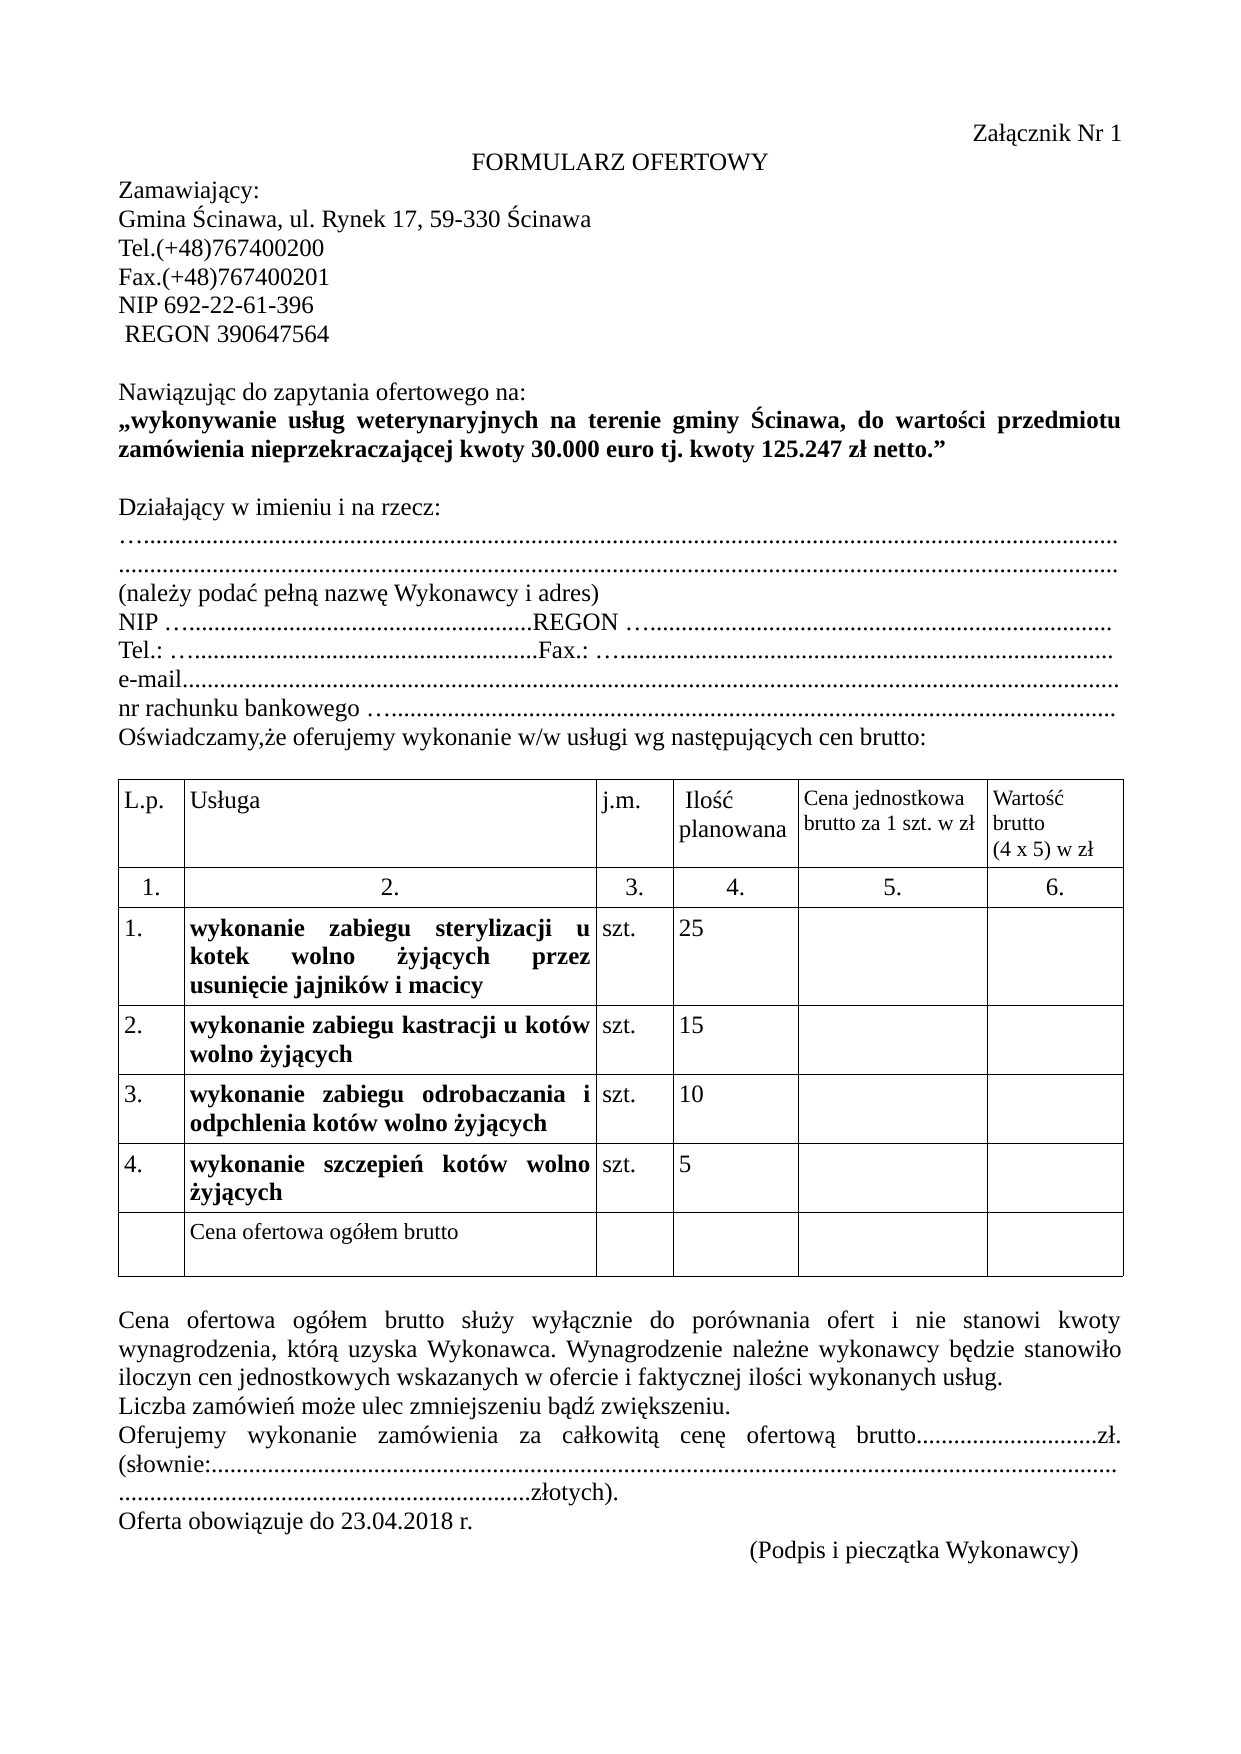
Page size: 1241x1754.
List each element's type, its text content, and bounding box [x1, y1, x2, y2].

table_cell [799, 1213, 987, 1276]
text Liczba zamówień może ulec zmniejszeniu bądź zwiększeniu. [118, 1391, 1122, 1420]
table_cell 25 [674, 908, 798, 1005]
text Tel.: ….......................................................Fax.: …............................................................................... [118, 636, 1122, 664]
table_cell [597, 1213, 673, 1276]
table_cell 1. [119, 908, 184, 1005]
table_cell 10 [674, 1075, 798, 1143]
text Zamawiający: [118, 176, 1122, 204]
table_cell wykonanie zabiegu odrobaczania i odpchlenia kotów wolno żyjących [185, 1075, 596, 1143]
table_cell wykonanie zabiegu kastracji u kotów wolno żyjących [185, 1006, 596, 1074]
table_cell [799, 1006, 987, 1074]
table_cell 1. [119, 868, 184, 907]
text NIP ….......................................................REGON ….......................................................................... [118, 607, 1122, 636]
table_cell [988, 908, 1123, 1005]
table_cell 6. [988, 868, 1123, 907]
table_cell [799, 1144, 987, 1212]
table_header L.p. [119, 780, 184, 867]
table_cell [988, 1213, 1123, 1276]
table_cell 3. [119, 1075, 184, 1143]
table_header j.m. [597, 780, 673, 867]
text Oferta obowiązuje do 23.04.2018 r. [118, 1506, 1122, 1535]
table_header Cena jednostkowa brutto za 1 szt. w zł [799, 780, 987, 867]
table_cell [799, 908, 987, 1005]
table_cell 4. [674, 868, 798, 907]
text FORMULARZ OFERTOWY [118, 147, 1122, 176]
text nr rachunku bankowego ….................................................................................................................... [118, 693, 1122, 722]
table_cell wykonanie zabiegu sterylizacji u kotek wolno żyjących przez usunięcie jajników i macicy [185, 908, 596, 1005]
text Cena ofertowa ogółem brutto służy wyłącznie do porównania ofert i nie stanowi kwoty wynagrodzenia, którą uzyska Wykonawca. Wynagrodzenie należne wykonawcy będzie stanowiło iloczyn cen jednostkowych wskazanych w ofercie i faktycznej ilości wykonanych usług. [118, 1305, 1122, 1391]
text (Podpis i pieczątka Wykonawcy) [118, 1535, 1122, 1564]
table_cell szt. [597, 1075, 673, 1143]
table_cell [674, 1213, 798, 1276]
table_cell [119, 1213, 184, 1276]
text „wykonywanie usług weterynaryjnych na terenie gminy Ścinawa, do wartości przedmiotu zamówienia nieprzekraczającej kwoty 30.000 euro tj. kwoty 125.247 zł netto.” [118, 406, 1122, 463]
text Gmina Ścinawa, ul. Rynek 17, 59-330 Ścinawa [118, 204, 1122, 233]
table_cell szt. [597, 1144, 673, 1212]
table_header Wartość brutto (4 x 5) w zł [988, 780, 1123, 867]
table_cell [799, 1075, 987, 1143]
table_cell szt. [597, 908, 673, 1005]
table_cell szt. [597, 1006, 673, 1074]
table_cell [988, 1075, 1123, 1143]
table_header Ilość planowana [674, 780, 798, 867]
text Oświadczamy,że oferujemy wykonanie w/w usługi wg następujących cen brutto: [118, 722, 1122, 751]
table_cell [988, 1144, 1123, 1212]
text Działający w imieniu i na rzecz: [118, 492, 1122, 521]
table_header Usługa [185, 780, 596, 867]
table_cell [988, 1006, 1123, 1074]
table_cell 5 [674, 1144, 798, 1212]
text REGON 390647564 [118, 319, 1122, 348]
text …............................................................................................................................................................................................................................................................................................................................(należy podać pełną nazwę Wykonawcy i adres) [118, 521, 1122, 607]
table_cell 2. [119, 1006, 184, 1074]
table_cell 2. [185, 868, 596, 907]
table_cell 3. [597, 868, 673, 907]
text Tel.(+48)767400200 Fax.(+48)767400201 [118, 233, 1122, 291]
text Załącznik Nr 1 [118, 118, 1122, 147]
text e-mail...................................................................................................................................................... [118, 664, 1122, 693]
table_cell 4. [119, 1144, 184, 1212]
table_cell 15 [674, 1006, 798, 1074]
text Nawiązując do zapytania ofertowego na: [118, 377, 1122, 406]
table_cell wykonanie szczepień kotów wolno żyjących [185, 1144, 596, 1212]
table_cell 5. [799, 868, 987, 907]
text Oferujemy wykonanie zamówienia za całkowitą cenę ofertową brutto.............................zł. (słownie:...................................................................................................................................................................................................................złotych). [118, 1420, 1122, 1506]
text NIP 692-22-61-396 [118, 291, 1122, 319]
table_cell Cena ofertowa ogółem brutto [185, 1213, 596, 1276]
